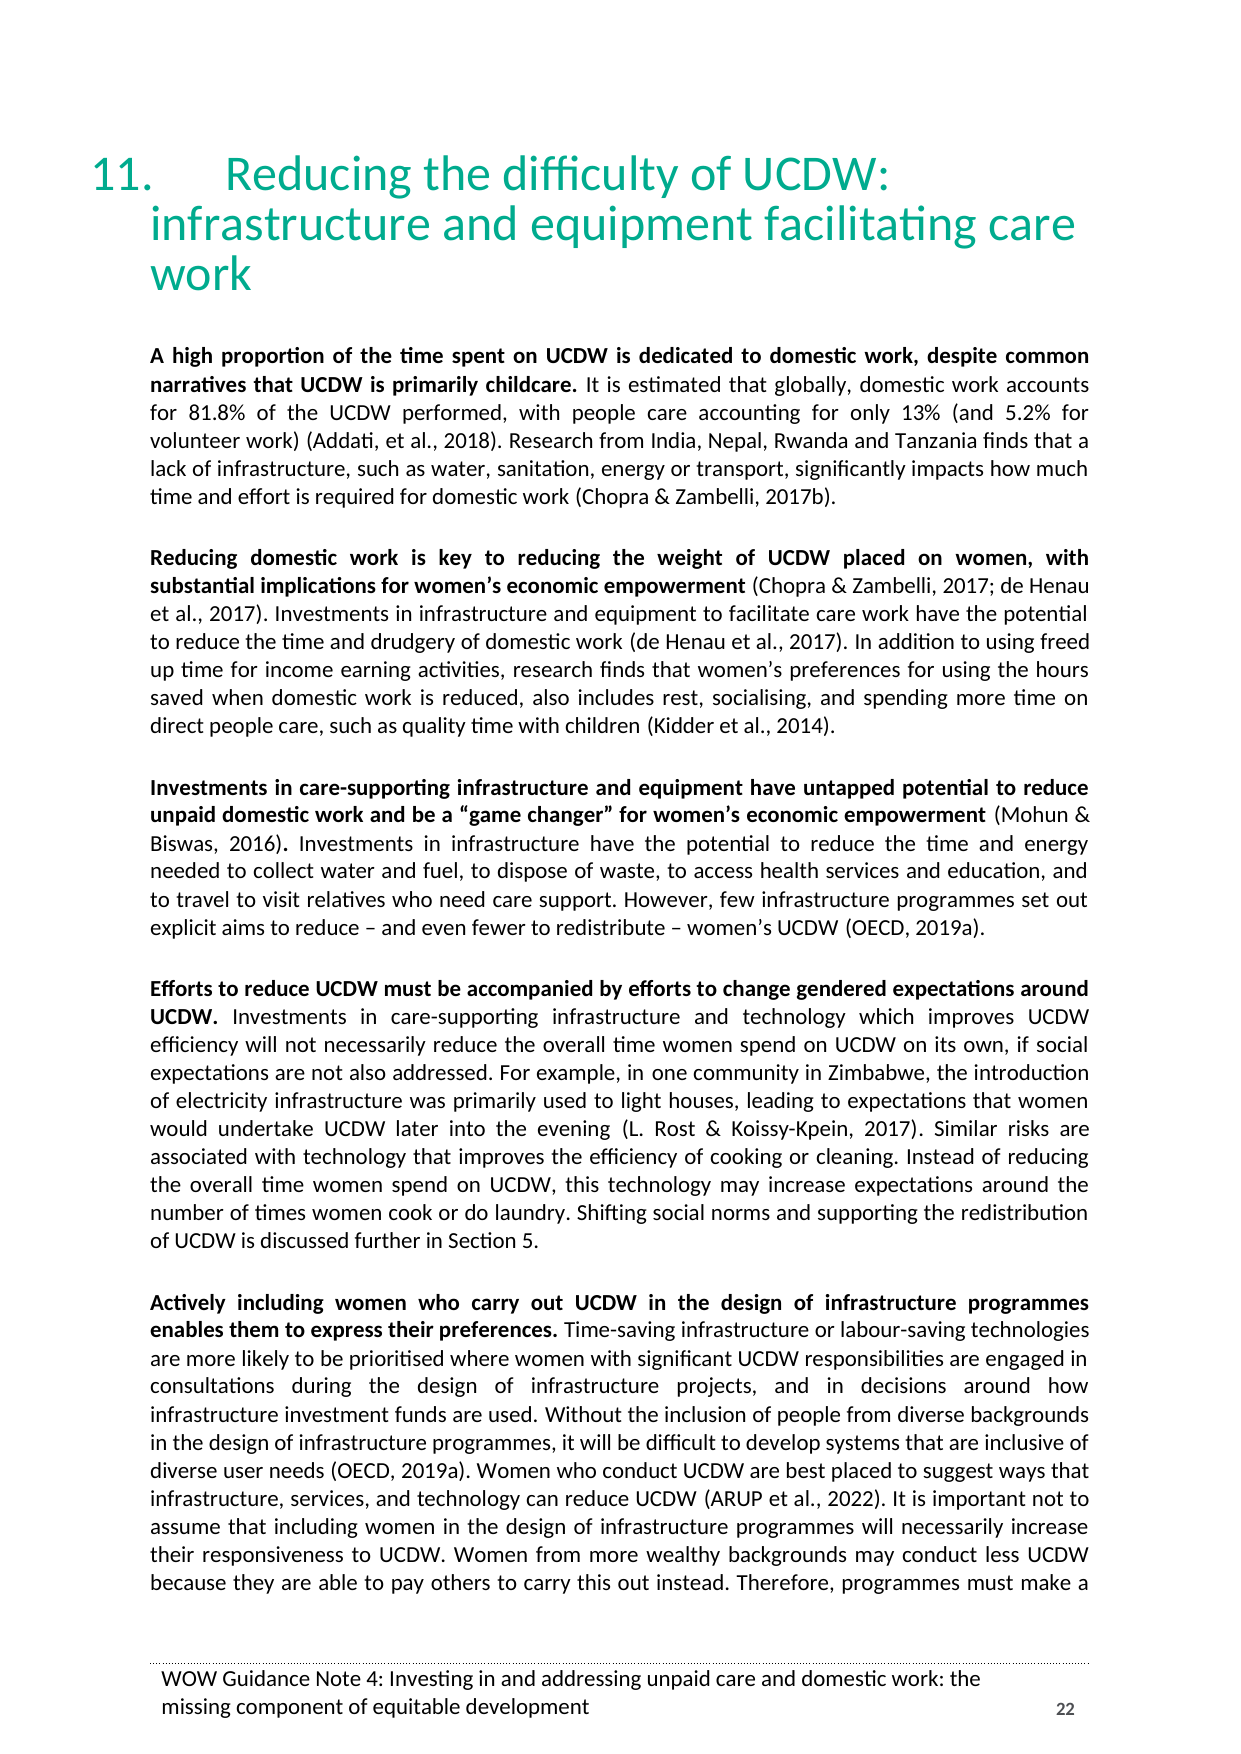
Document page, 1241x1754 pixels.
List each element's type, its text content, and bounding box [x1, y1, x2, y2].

text Investments in care-supporting infrastructure and equipment have untapped potential to reduce unpaid domestic work and be a “game changer” for women’s economic empowerment (Mohun & Biswas, 2016). Investments in infrastructure have the potential to reduce the time and energy needed to collect water and fuel, to dispose of waste, to access health services and education, and to travel to visit relatives who need care support. However, few infrastructure programmes set out explicit aims to reduce – and even fewer to redistribute – women’s UCDW (OECD, 2019a). [150, 773, 1090, 941]
text Efforts to reduce UCDW must be accompanied by efforts to change gendered expectations around UCDW. Investments in care-supporting infrastructure and technology which improves UCDW efficiency will not necessarily reduce the overall time women spend on UCDW on its own, if social expectations are not also addressed. For example, in one community in Zimbabwe, the introduction of electricity infrastructure was primarily used to light houses, leading to expectations that women would undertake UCDW later into the evening (L. Rost & Koissy-Kpein, 2017). Similar risks are associated with technology that improves the efficiency of cooking or cleaning. Instead of reducing the overall time women spend on UCDW, this technology may increase expectations around the number of times women cook or do laundry. Shifting social norms and supporting the redistribution of UCDW is discussed further in Section 5. [150, 974, 1090, 1254]
text A high proportion of the time spent on UCDW is dedicated to domestic work, despite common narratives that UCDW is primarily childcare. It is estimated that globally, domestic work accounts for 81.8% of the UCDW performed, with people care accounting for only 13% (and 5.2% for volunteer work) (Addati, et al., 2018). Research from India, Nepal, Rwanda and Tanzania finds that a lack of infrastructure, such as water, sanitation, energy or transport, significantly impacts how much time and effort is required for domestic work (Chopra & Zambelli, 2017b). [150, 342, 1090, 510]
subtitle Reducing the difficulty of UCDW: infrastructure and equipment facilitating care work [90, 150, 1090, 300]
text Reducing domestic work is key to reducing the weight of UCDW placed on women, with substantial implications for women’s economic empowerment (Chopra & Zambelli, 2017; de Henau et al., 2017). Investments in infrastructure and equipment to facilitate care work have the potential to reduce the time and drudgery of domestic work (de Henau et al., 2017). In addition to using freed up time for income earning activities, research finds that women’s preferences for using the hours saved when domestic work is reduced, also includes rest, socialising, and spending more time on direct people care, such as quality time with children (Kidder et al., 2014). [150, 543, 1090, 739]
text Actively including women who carry out UCDW in the design of infrastructure programmes enables them to express their preferences. Time-saving infrastructure or labour-saving technologies are more likely to be prioritised where women with significant UCDW responsibilities are engaged in consultations during the design of infrastructure projects, and in decisions around how infrastructure investment funds are used. Without the inclusion of people from diverse backgrounds in the design of infrastructure programmes, it will be difficult to develop systems that are inclusive of diverse user needs (OECD, 2019a). Women who conduct UCDW are best placed to suggest ways that infrastructure, services, and technology can reduce UCDW (ARUP et al., 2022). It is important not to assume that including women in the design of infrastructure programmes will necessarily increase their responsiveness to UCDW. Women from more wealthy backgrounds may conduct less UCDW because they are able to pay others to carry this out instead. Therefore, programmes must make a [150, 1288, 1090, 1596]
